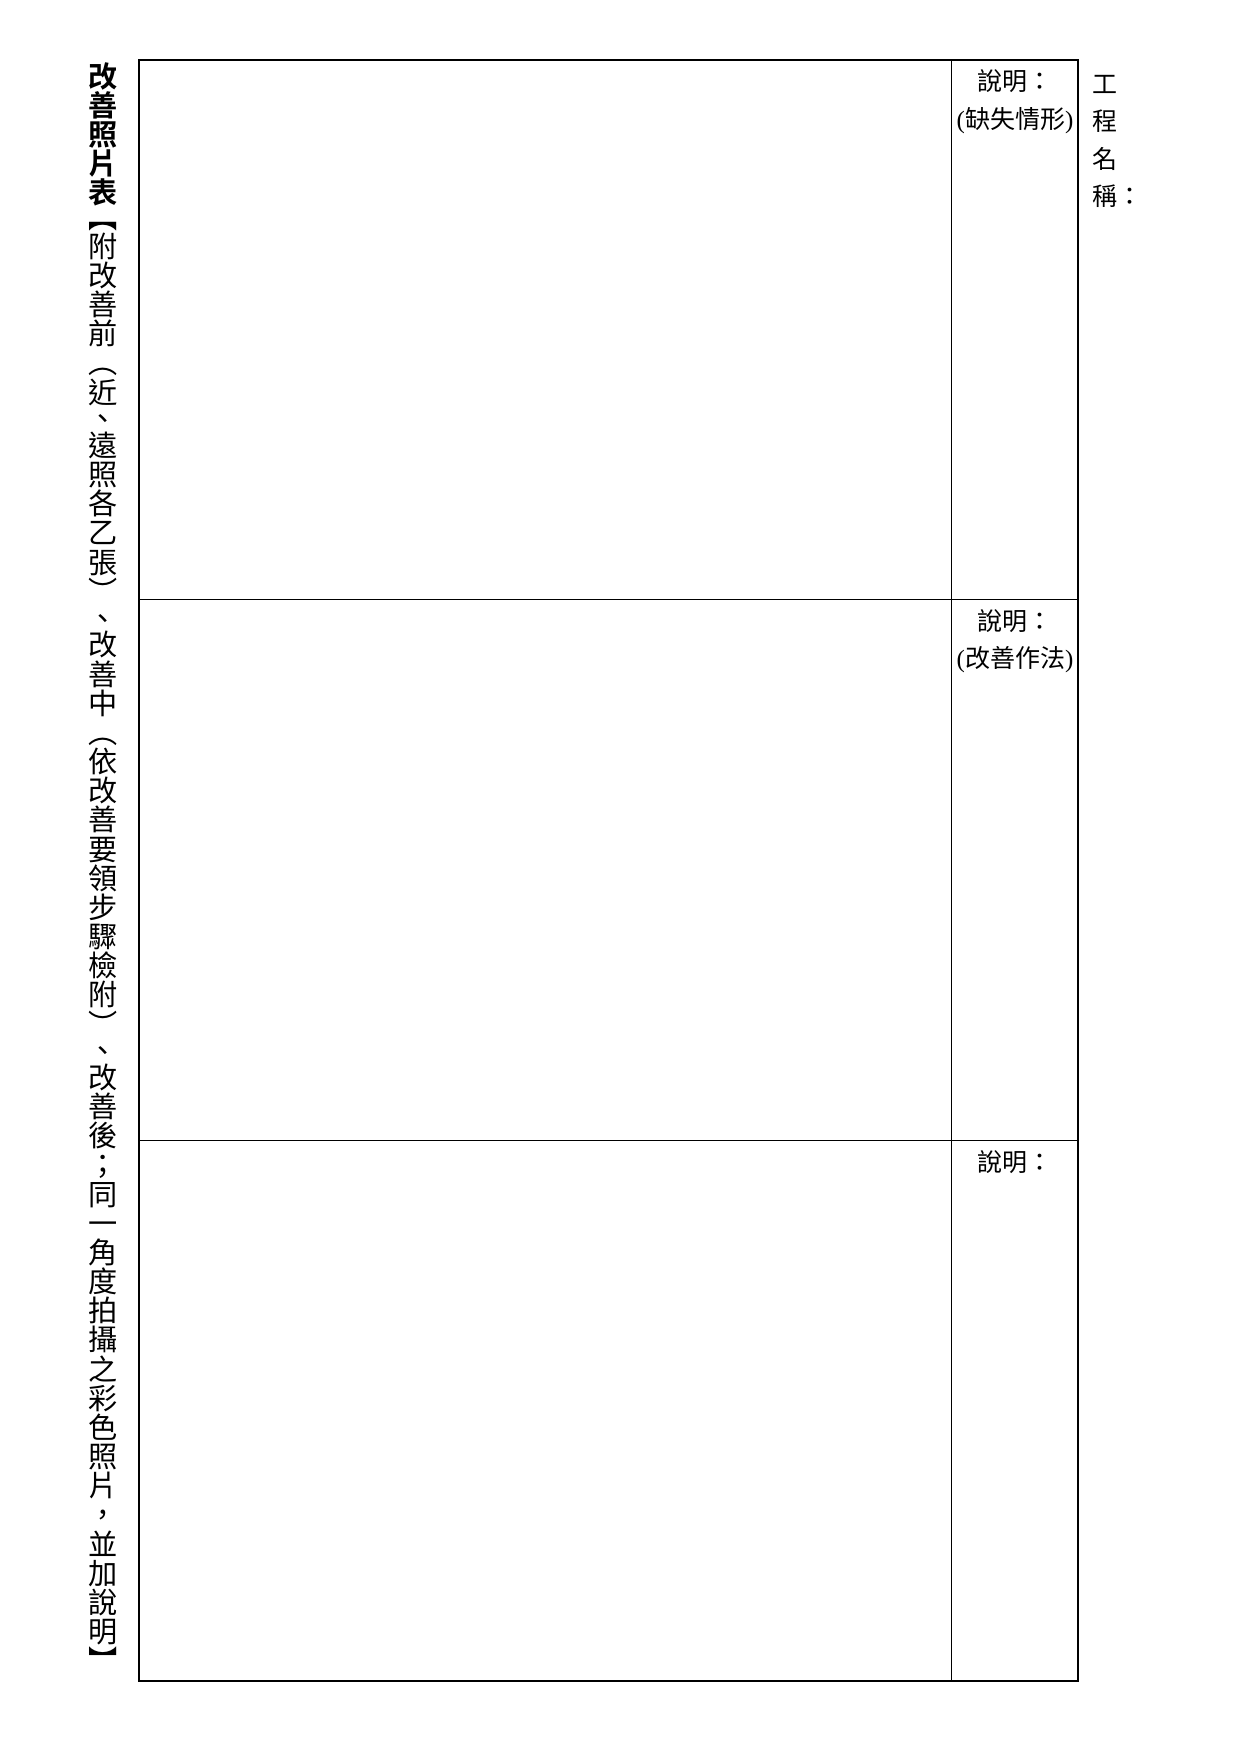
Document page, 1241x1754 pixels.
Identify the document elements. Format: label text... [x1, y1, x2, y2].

table_cell [140, 600, 951, 1139]
table_header [140, 61, 951, 599]
table_header 說明： (缺失情形) [952, 61, 1077, 599]
table_cell [140, 1141, 951, 1680]
table_header [76, 59, 126, 1672]
table_header [1090, 61, 1127, 706]
table_cell 說明： (改善作法) [952, 600, 1077, 1139]
table_cell 說明： [952, 1141, 1077, 1680]
